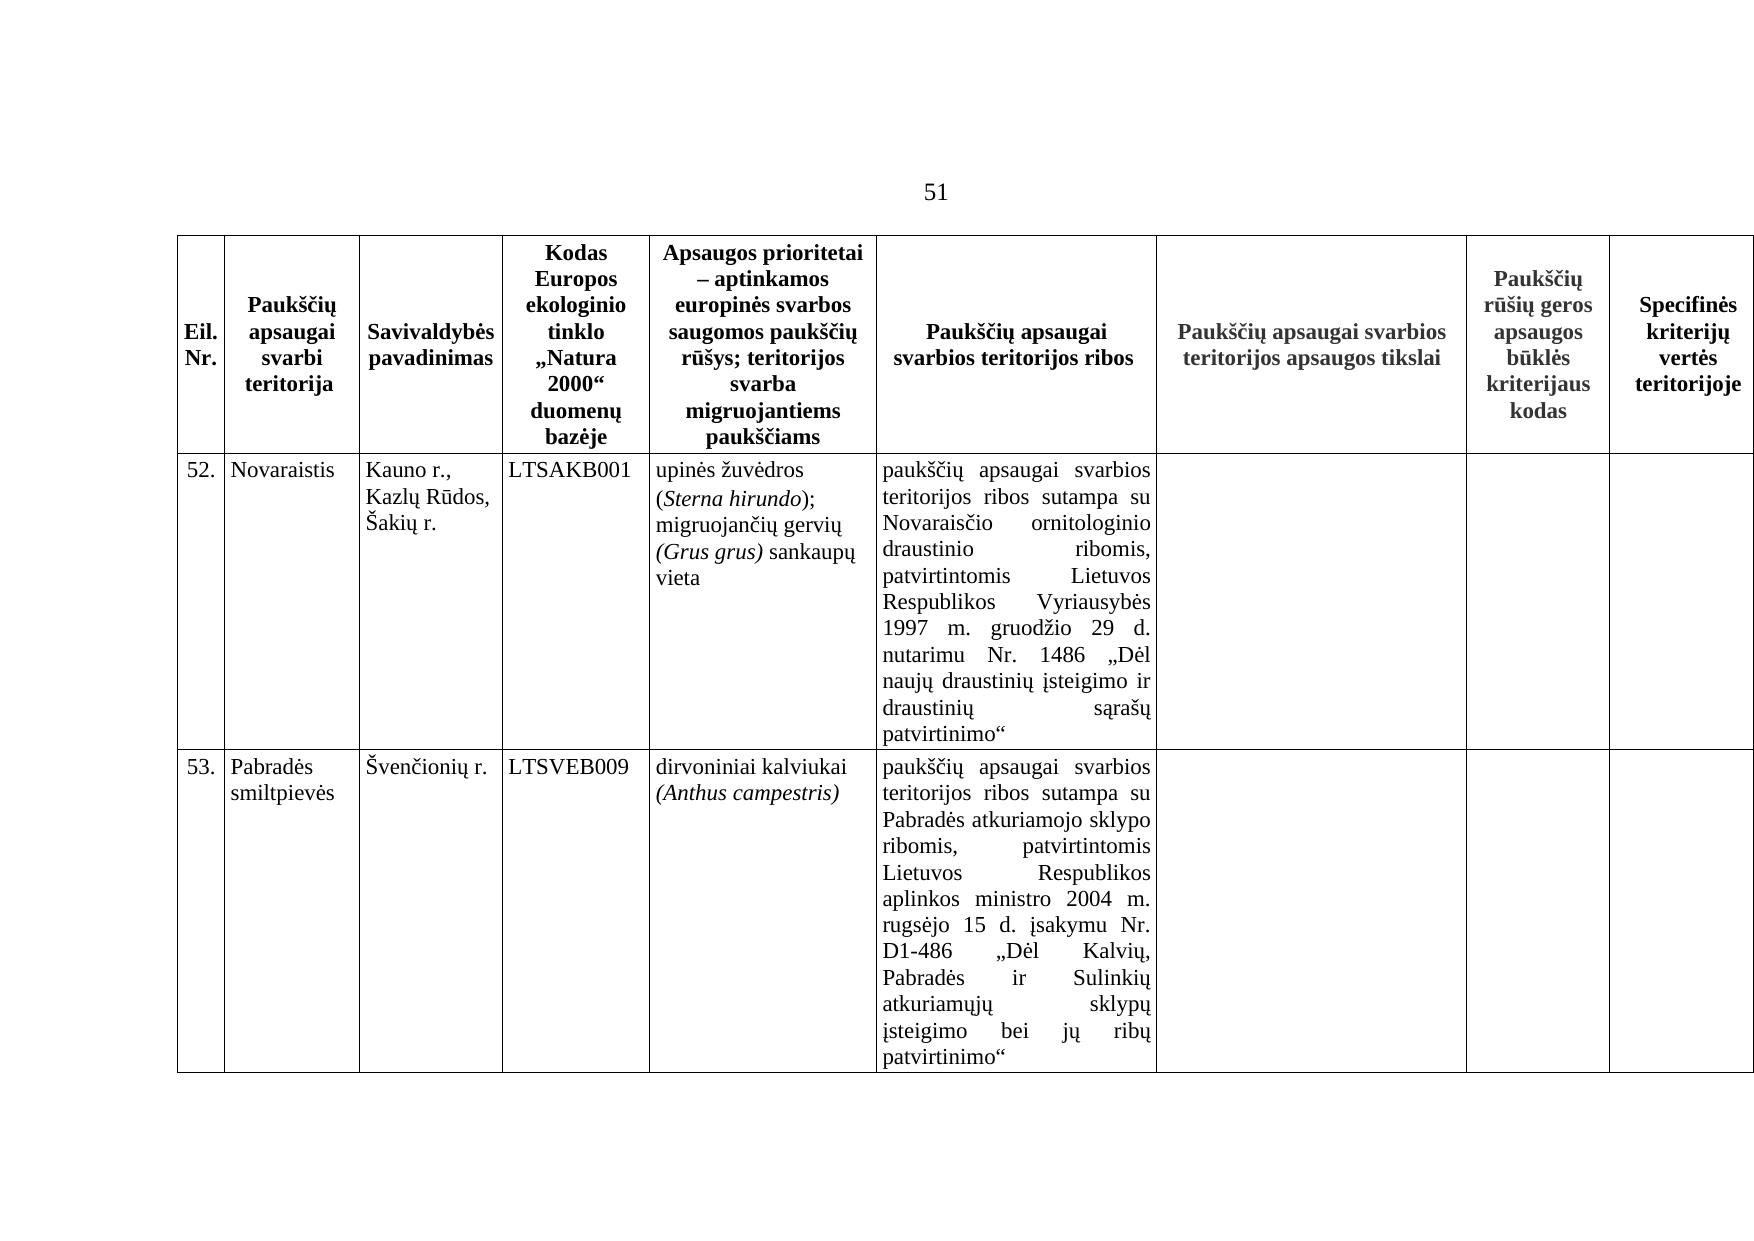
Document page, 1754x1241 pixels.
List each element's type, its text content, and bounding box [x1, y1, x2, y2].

table_cell Švenčionių r. [360, 750, 502, 1072]
table_cell upinės žuvėdros (Sterna hirundo); migruojančių gervių (Grus grus) sankaupų vieta [650, 454, 876, 749]
table_header Paukščių apsaugai svarbios teritorijos ribos [877, 236, 1156, 452]
table_header Kodas Europos ekologinio tinklo „Natura 2000“ duomenų bazėje [503, 236, 649, 452]
table_header Eil. Nr. [178, 236, 224, 452]
table_cell [1467, 454, 1609, 749]
table_cell paukščių apsaugai svarbios teritorijos ribos sutampa su Novaraisčio ornitologinio draustinio ribomis, patvirtintomis Lietuvos Respublikos Vyriausybės 1997 m. gruodžio 29 d. nutarimu Nr. 1486 „Dėl naujų draustinių įsteigimo ir draustinių sąrašų patvirtinimo“ [877, 454, 1156, 749]
table_cell [1157, 750, 1466, 1072]
table_cell LTSVEB009 [503, 750, 649, 1072]
table_header Apsaugos prioritetai – aptinkamos europinės svarbos saugomos paukščių rūšys; teritorijos svarba migruojantiems paukščiams [650, 236, 876, 452]
table_cell 53. [178, 750, 224, 1072]
table_cell dirvoniniai kalviukai (Anthus campestris) [650, 750, 876, 1072]
table_header Specifinės kriterijų vertės teritorijoje [1610, 236, 1753, 452]
table_cell LTSAKB001 [503, 454, 649, 749]
table_header Savivaldybės pavadinimas [360, 236, 502, 452]
table_cell Pabradės smiltpievės [225, 750, 359, 1072]
table_cell [1467, 750, 1609, 1072]
table_cell Kauno r., Kazlų Rūdos, Šakių r. [360, 454, 502, 749]
table_cell 52. [178, 454, 224, 749]
table_header Paukščių apsaugai svarbi teritorija [225, 236, 359, 452]
table_cell paukščių apsaugai svarbios teritorijos ribos sutampa su Pabradės atkuriamojo sklypo ribomis, patvirtintomis Lietuvos Respublikos aplinkos ministro 2004 m. rugsėjo 15 d. įsakymu Nr. D1-486 „Dėl Kalvių, Pabradės ir Sulinkių atkuriamųjų sklypų įsteigimo bei jų ribų patvirtinimo“ [877, 750, 1156, 1072]
table_header Paukščių rūšių geros apsaugos būklės kriterijaus kodas [1467, 236, 1609, 452]
table_header Paukščių apsaugai svarbios teritorijos apsaugos tikslai [1157, 236, 1466, 452]
table_cell [1157, 454, 1466, 749]
table_cell [1610, 454, 1753, 749]
table_cell Novaraistis [225, 454, 359, 749]
table_cell [1610, 750, 1753, 1072]
